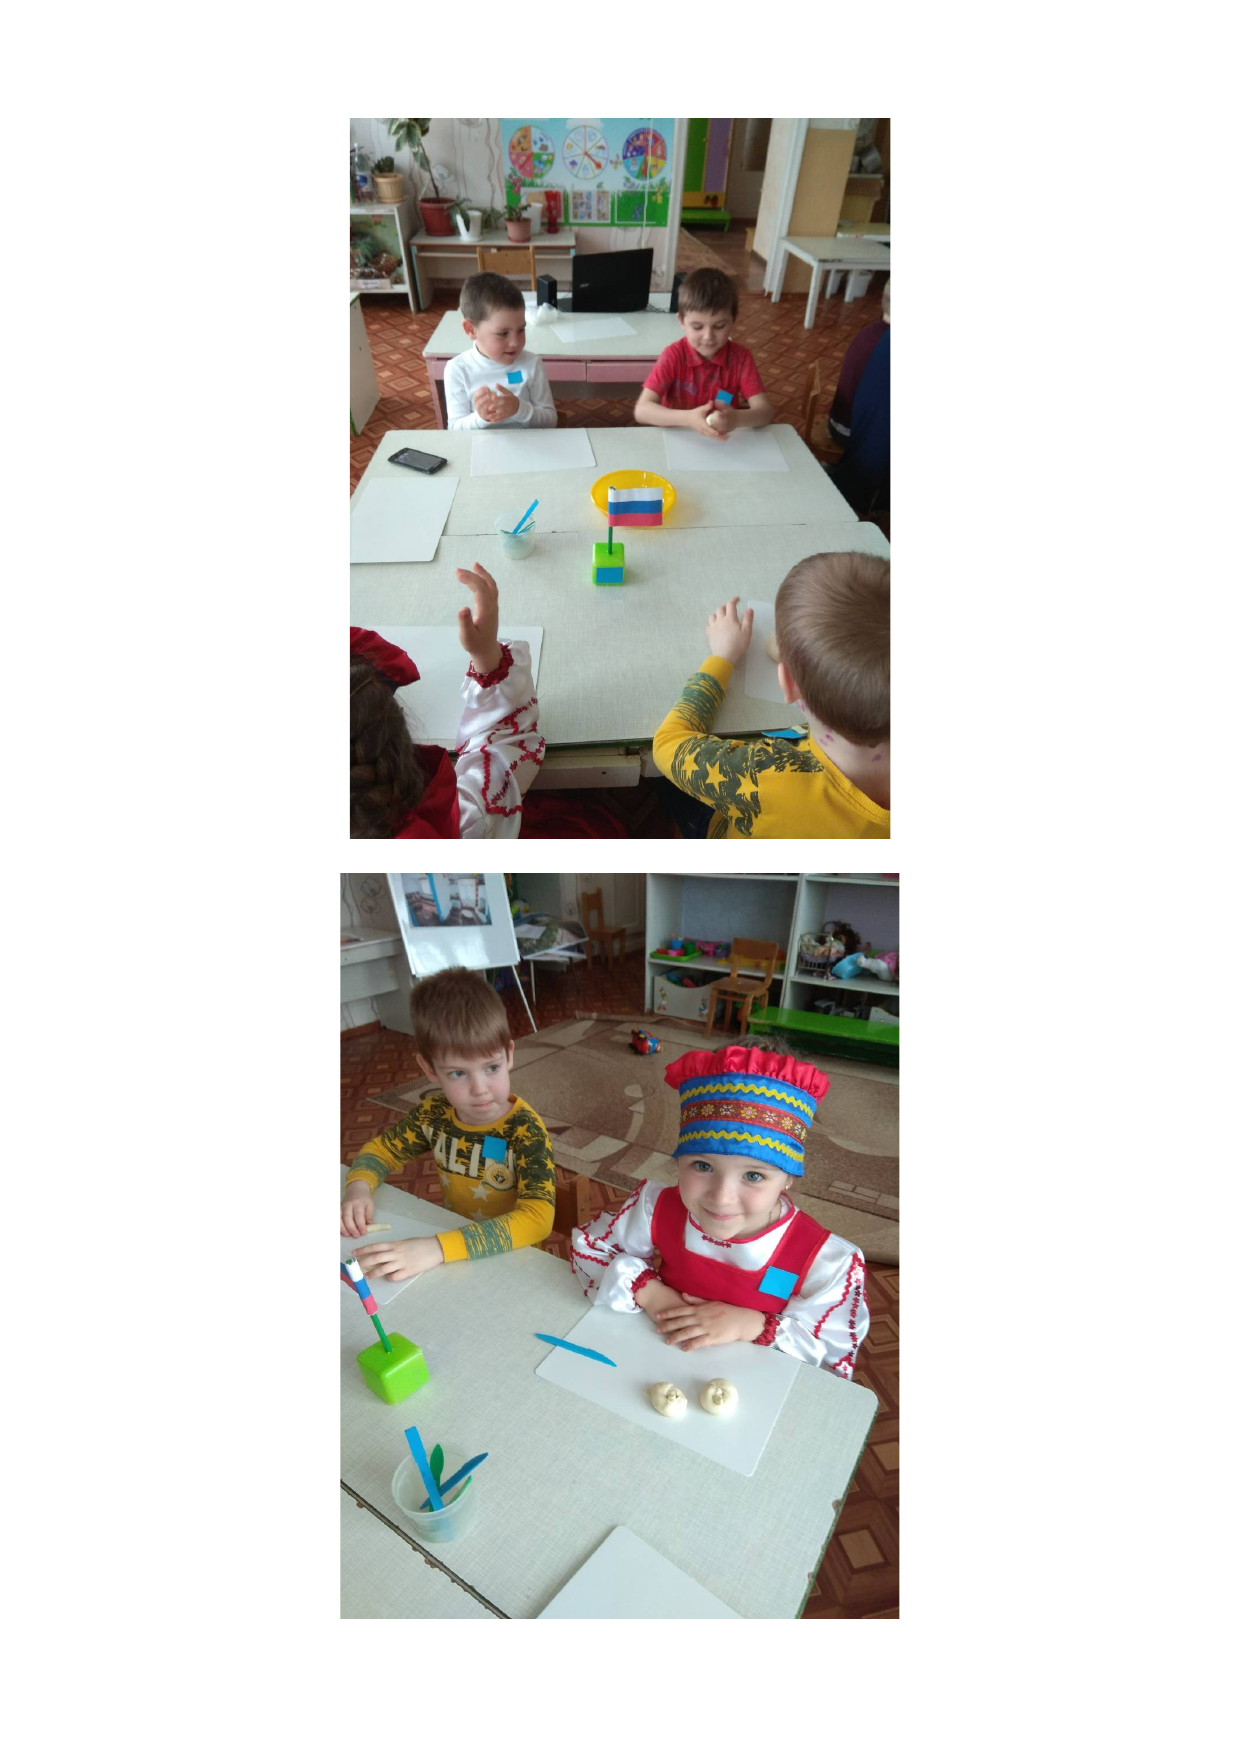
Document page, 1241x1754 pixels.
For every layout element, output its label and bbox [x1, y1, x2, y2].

picture [349, 118, 891, 839]
picture [340, 873, 900, 1619]
